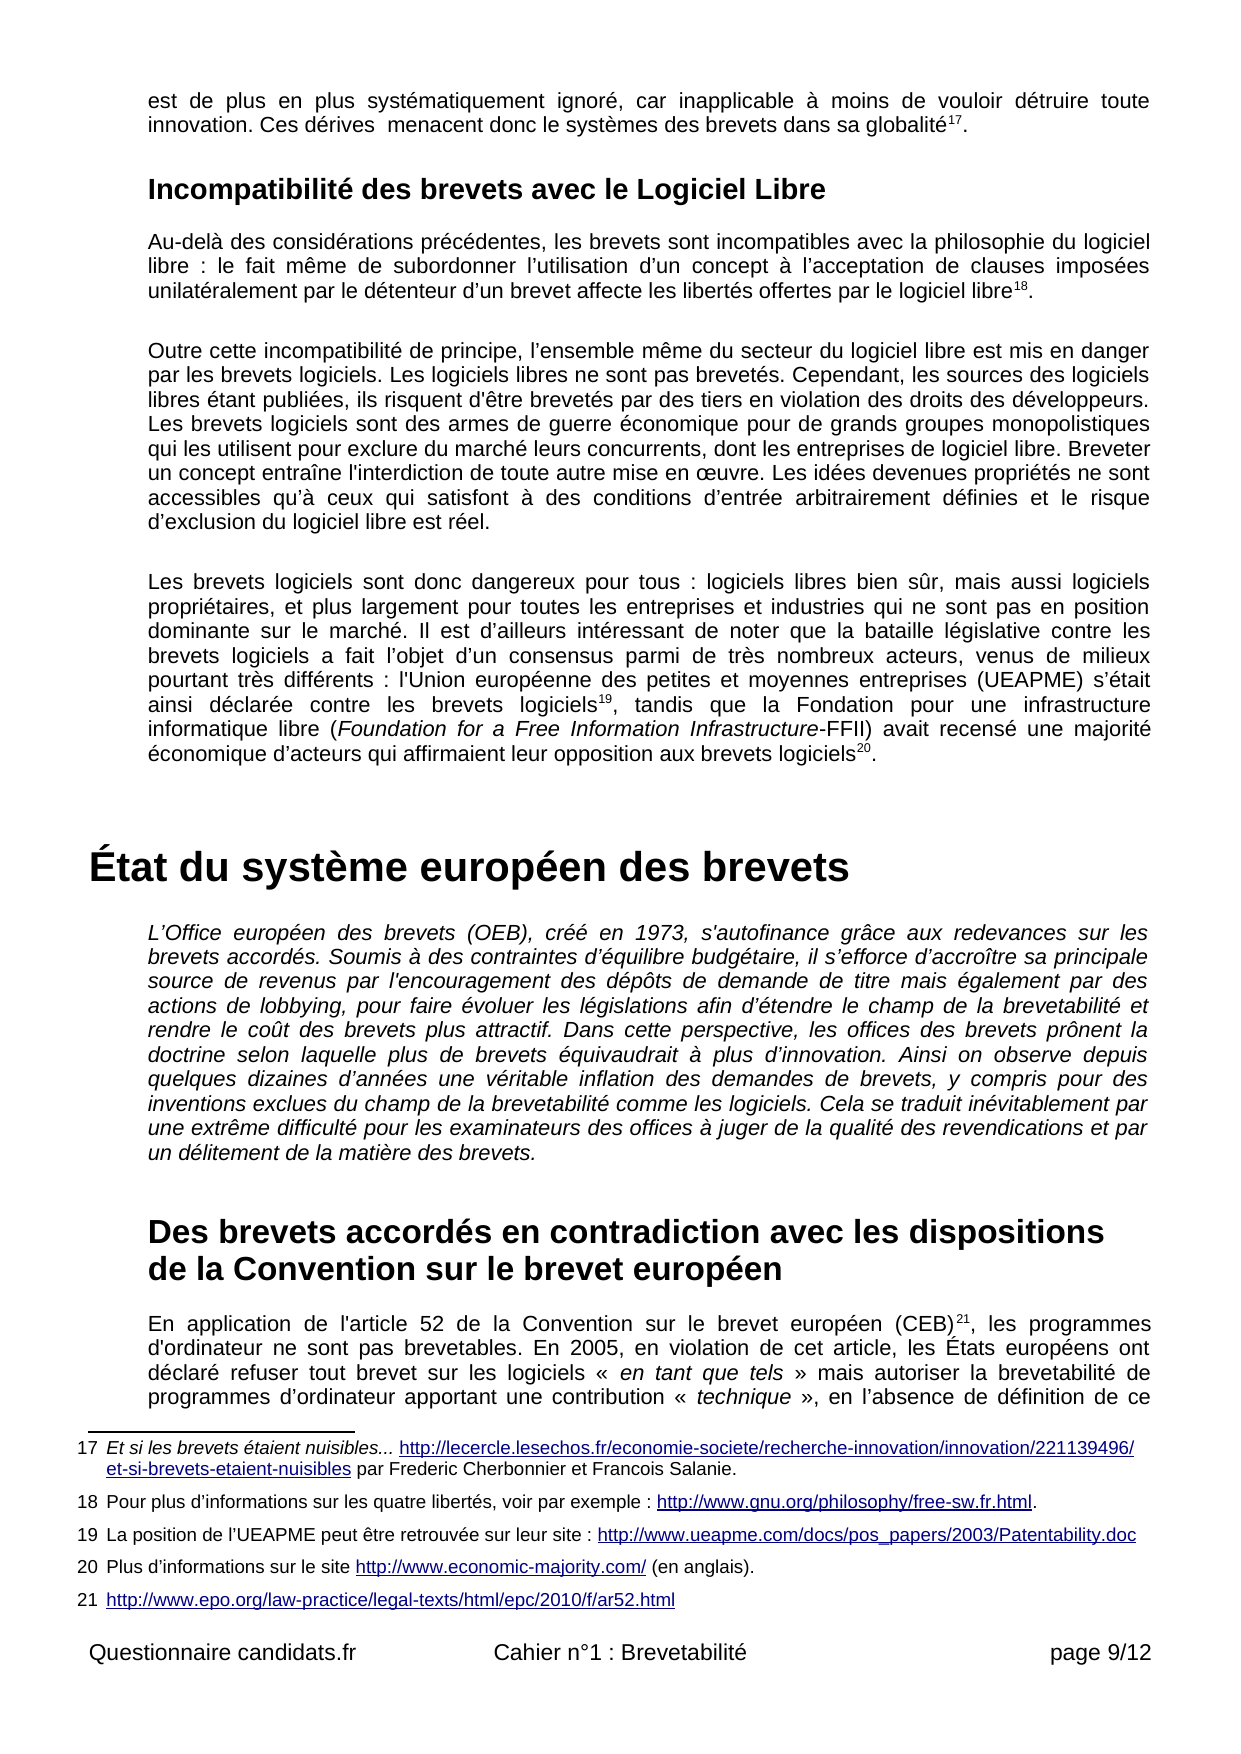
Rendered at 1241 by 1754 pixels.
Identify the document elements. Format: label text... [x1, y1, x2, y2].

text est de plus en plus systématiquement ignoré, car inapplicable à moins de vouloir détruire toute innovation. Ces dérives menacent donc le systèmes des brevets dans sa globalité. [148, 88, 1152, 137]
text Outre cette incompatibilité de principe, l’ensemble même du secteur du logiciel libre est mis en danger par les brevets logiciels. Les logiciels libres ne sont pas brevetés. Cependant, les sources des logiciels libres étant publiées, ils risquent d'être brevetés par des tiers en violation des droits des développeurs. Les brevets logiciels sont des armes de guerre économique pour de grands groupes monopolistiques qui les utilisent pour exclure du marché leurs concurrents, dont les entreprises de logiciel libre. Breveter un concept entraîne l'interdiction de toute autre mise en œuvre. Les idées devenues propriétés ne sont accessibles qu’à ceux qui satisfont à des conditions d’entrée arbitrairement définies et le risque d’exclusion du logiciel libre est réel. [148, 338, 1152, 534]
text Pour plus d’informations sur les quatre libertés, voir par exemple : http://www.gnu.org/philosophy/free-sw.fr.html. [77, 1491, 1152, 1512]
text Au-delà des considérations précédentes, les brevets sont incompatibles avec la philosophie du logiciel libre : le fait même de subordonner l’utilisation d’un concept à l’acceptation de clauses imposées unilatéralement par le détenteur d’un brevet affecte les libertés offertes par le logiciel libre. [148, 230, 1152, 303]
text Plus d’informations sur le site http://www.economic-majority.com/ (en anglais). [77, 1557, 1152, 1578]
text Et si les brevets étaient nuisibles... http://lecercle.lesechos.fr/economie-societe/recherche-innovation/innovation/221139496/et-si-brevets-etaient-nuisibles par Frederic Cherbonnier et Francois Salanie. [77, 1438, 1152, 1479]
text L’Office européen des brevets (OEB), créé en 1973, s'autofinance grâce aux redevances sur les brevets accordés. Soumis à des contraintes d’équilibre budgétaire, il s’efforce d’accroître sa principale source de revenus par l'encouragement des dépôts de demande de titre mais également par des actions de lobbying, pour faire évoluer les législations afin d’étendre le champ de la brevetabilité et rendre le coût des brevets plus attractif. Dans cette perspective, les offices des brevets prônent la doctrine selon laquelle plus de brevets équivaudrait à plus d’innovation. Ainsi on observe depuis quelques dizaines d’années une véritable inflation des demandes de brevets, y compris pour des inventions exclues du champ de la brevetabilité comme les logiciels. Cela se traduit inévitablement par une extrême difficulté pour les examinateurs des offices à juger de la qualité des revendications et par un délitement de la matière des brevets. [148, 920, 1152, 1165]
text En application de l'article 52 de la Convention sur le brevet européen (CEB), les programmes d'ordinateur ne sont pas brevetables. En 2005, en violation de cet article, les États européens ont déclaré refuser tout brevet sur les logiciels « en tant que tels » mais autoriser la brevetabilité de programmes d’ordinateur apportant une contribution « technique », en l’absence de définition de ce terme. [148, 1312, 1152, 1409]
text http://www.epo.org/law-practice/legal-texts/html/epc/2010/f/ar52.html [77, 1589, 1152, 1610]
text Les brevets logiciels sont donc dangereux pour tous : logiciels libres bien sûr, mais aussi logiciels propriétaires, et plus largement pour toutes les entreprises et industries qui ne sont pas en position dominante sur le marché. Il est d’ailleurs intéressant de noter que la bataille législative contre les brevets logiciels a fait l’objet d’un consensus parmi de très nombreux acteurs, venus de milieux pourtant très différents : l'Union européenne des petites et moyennes entreprises (UEAPME) s’était ainsi déclarée contre les brevets logiciels, tandis que la Fondation pour une infrastructure informatique libre (Foundation for a Free Information Infrastructure-FFII) avait recensé une majorité économique d’acteurs qui affirmaient leur opposition aux brevets logiciels. [148, 570, 1152, 766]
text La position de l’UEAPME peut être retrouvée sur leur site : http://www.ueapme.com/docs/pos_papers/2003/Patentability.doc [77, 1524, 1152, 1545]
subtitle Des brevets accordés en contradiction avec les dispositions de la Convention sur le brevet européen [148, 1213, 1152, 1287]
subtitle État du système européen des brevets [88, 843, 1152, 890]
subtitle Incompatibilité des brevets avec le Logiciel Libre [148, 173, 1152, 206]
